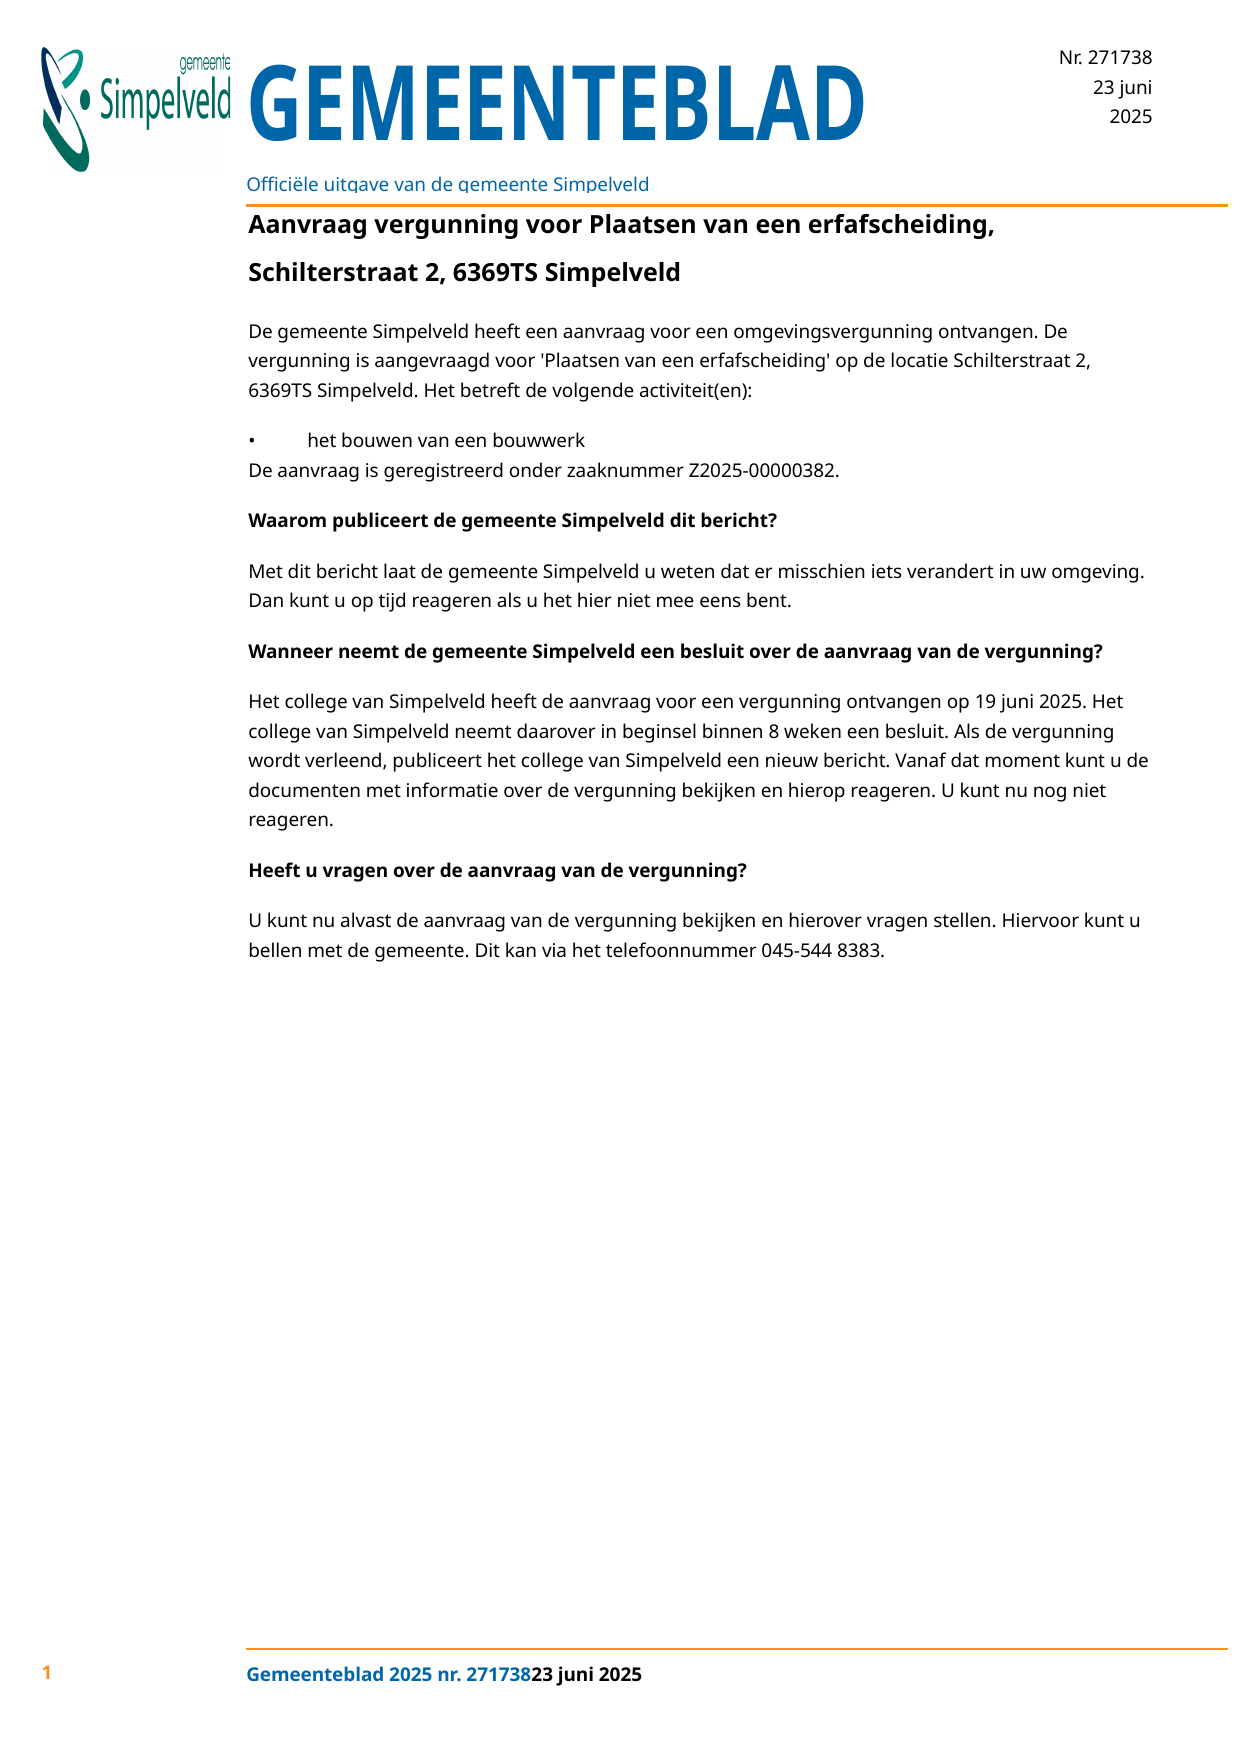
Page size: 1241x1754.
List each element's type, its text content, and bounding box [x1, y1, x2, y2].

text Met dit bericht laat de gemeente Simpelveld u weten dat er misschien iets verandert in uw omgeving. Dan kunt u op tijd reageren als u het hier niet mee eens bent. [248, 558, 1152, 613]
text Heeft u vragen over de aanvraag van de vergunning? [248, 857, 1152, 883]
text Het college van Simpelveld heeft de aanvraag voor een vergunning ontvangen op 19 juni 2025. Het college van Simpelveld neemt daarover in beginsel binnen 8 weken een besluit. Als de vergunning wordt verleend, publiceert het college van Simpelveld een nieuw bericht. Vanaf dat moment kunt u de documenten met informatie over de vergunning bekijken en hierop reageren. U kunt nu nog niet reageren. [248, 688, 1152, 832]
text Waarom publiceert de gemeente Simpelveld dit bericht? [248, 507, 1152, 533]
picture [41, 47, 231, 172]
text De gemeente Simpelveld heeft een aanvraag voor een omgevingsvergunning ontvangen. De vergunning is aangevraagd voor 'Plaatsen van een erfafscheiding' op de locatie Schilterstraat 2, 6369TS Simpelveld. Het betreft de volgende activiteit(en): [248, 318, 1152, 403]
text Wanneer neemt de gemeente Simpelveld een besluit over de aanvraag van de vergunning? [248, 638, 1152, 664]
text U kunt nu alvast de aanvraag van de vergunning bekijken en hierover vragen stellen. Hiervoor kunt u bellen met de gemeente. Dit kan via het telefoonnummer 045-544 8383. [248, 907, 1152, 963]
text Aanvraag vergunning voor Plaatsen van een erfafscheiding, Schilterstraat 2, 6369TS Simpelveld [248, 207, 1152, 288]
text De aanvraag is geregistreerd onder zaaknummer Z2025-00000382. [248, 457, 1152, 483]
list het bouwen van een bouwwerk [248, 427, 1152, 453]
